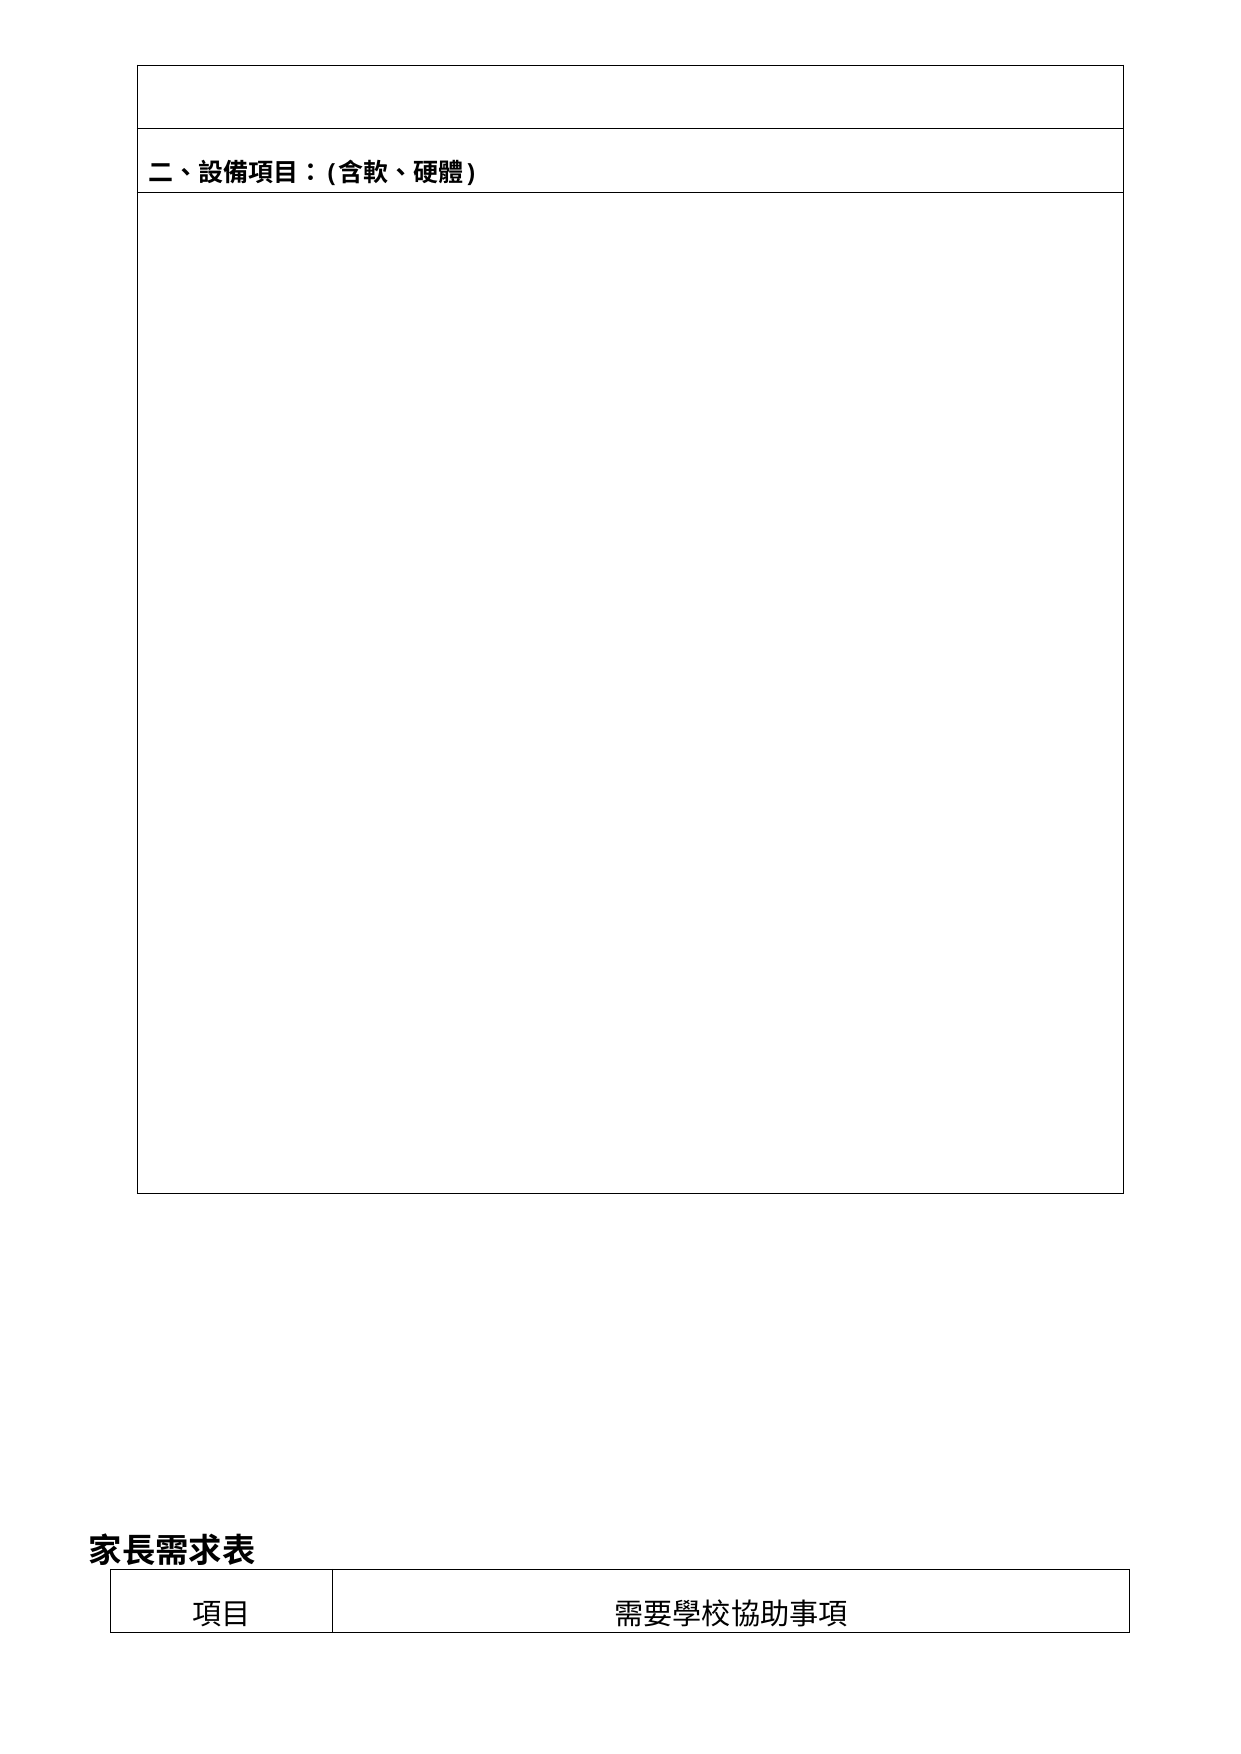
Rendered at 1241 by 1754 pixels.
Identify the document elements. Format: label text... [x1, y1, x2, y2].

text 家長需求表 [89, 1506, 1152, 1569]
table_header 項目 [111, 1570, 332, 1632]
table_cell 二、設備項目：(含軟、硬體) [138, 129, 1123, 192]
table_cell [138, 193, 1123, 1193]
table_header 需要學校協助事項 [333, 1570, 1129, 1632]
table_cell [138, 66, 1123, 128]
